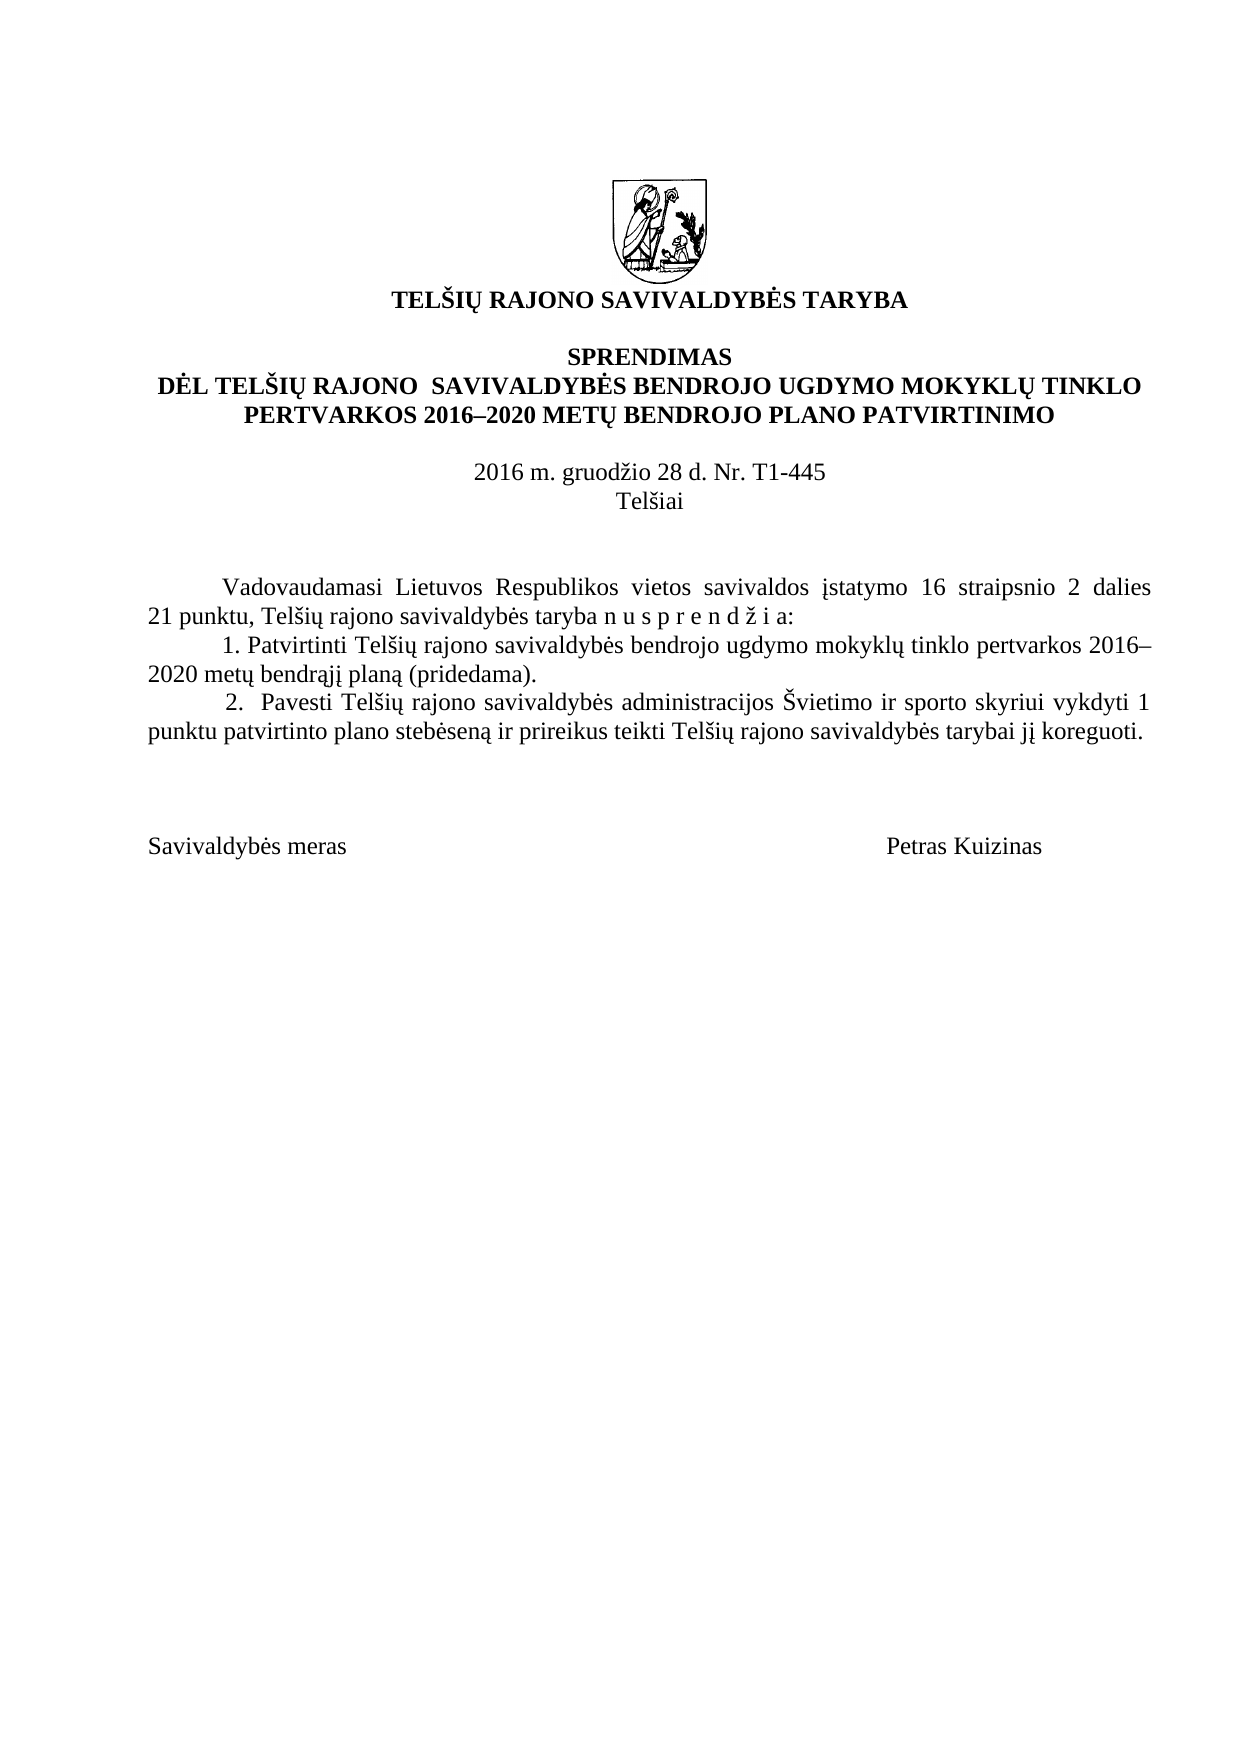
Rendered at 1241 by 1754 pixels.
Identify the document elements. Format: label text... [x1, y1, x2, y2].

text SPRENDIMAS [148, 342, 1152, 371]
text DĖL telšių rajono SAVIVALDYBĖS BENDROJO UGDYMO MOKYKLŲ TINKLO PERTVARKOS 2016–2020 METŲ BENDROJO PLANO PATVIRTINIMO [148, 371, 1152, 429]
text Telšiai [148, 486, 1152, 515]
text 1. Patvirtinti Telšių rajono savivaldybės bendrojo ugdymo mokyklų tinklo pertvarkos 2016–2020 metų bendrąjį planą (pridedama). [148, 630, 1152, 687]
text 2. Pavesti Telšių rajono savivaldybės administracijos Švietimo ir sporto skyriui vykdyti 1 punktu patvirtinto plano stebėseną ir prireikus teikti Telšių rajono savivaldybės tarybai jį koreguoti. [148, 687, 1152, 745]
text TELŠIŲ RAJONO SAVIVALDYBĖS TARYBA [148, 285, 1152, 314]
text Vadovaudamasi Lietuvos Respublikos vietos savivaldos įstatymo 16 straipsnio 2 dalies 21 punktu, Telšių rajono savivaldybės taryba nusprendžia: [148, 572, 1152, 630]
text Savivaldybės meras Petras Kuizinas [148, 831, 1152, 860]
text 2016 m. gruodžio 28 d. Nr. T1-445 [148, 457, 1152, 486]
